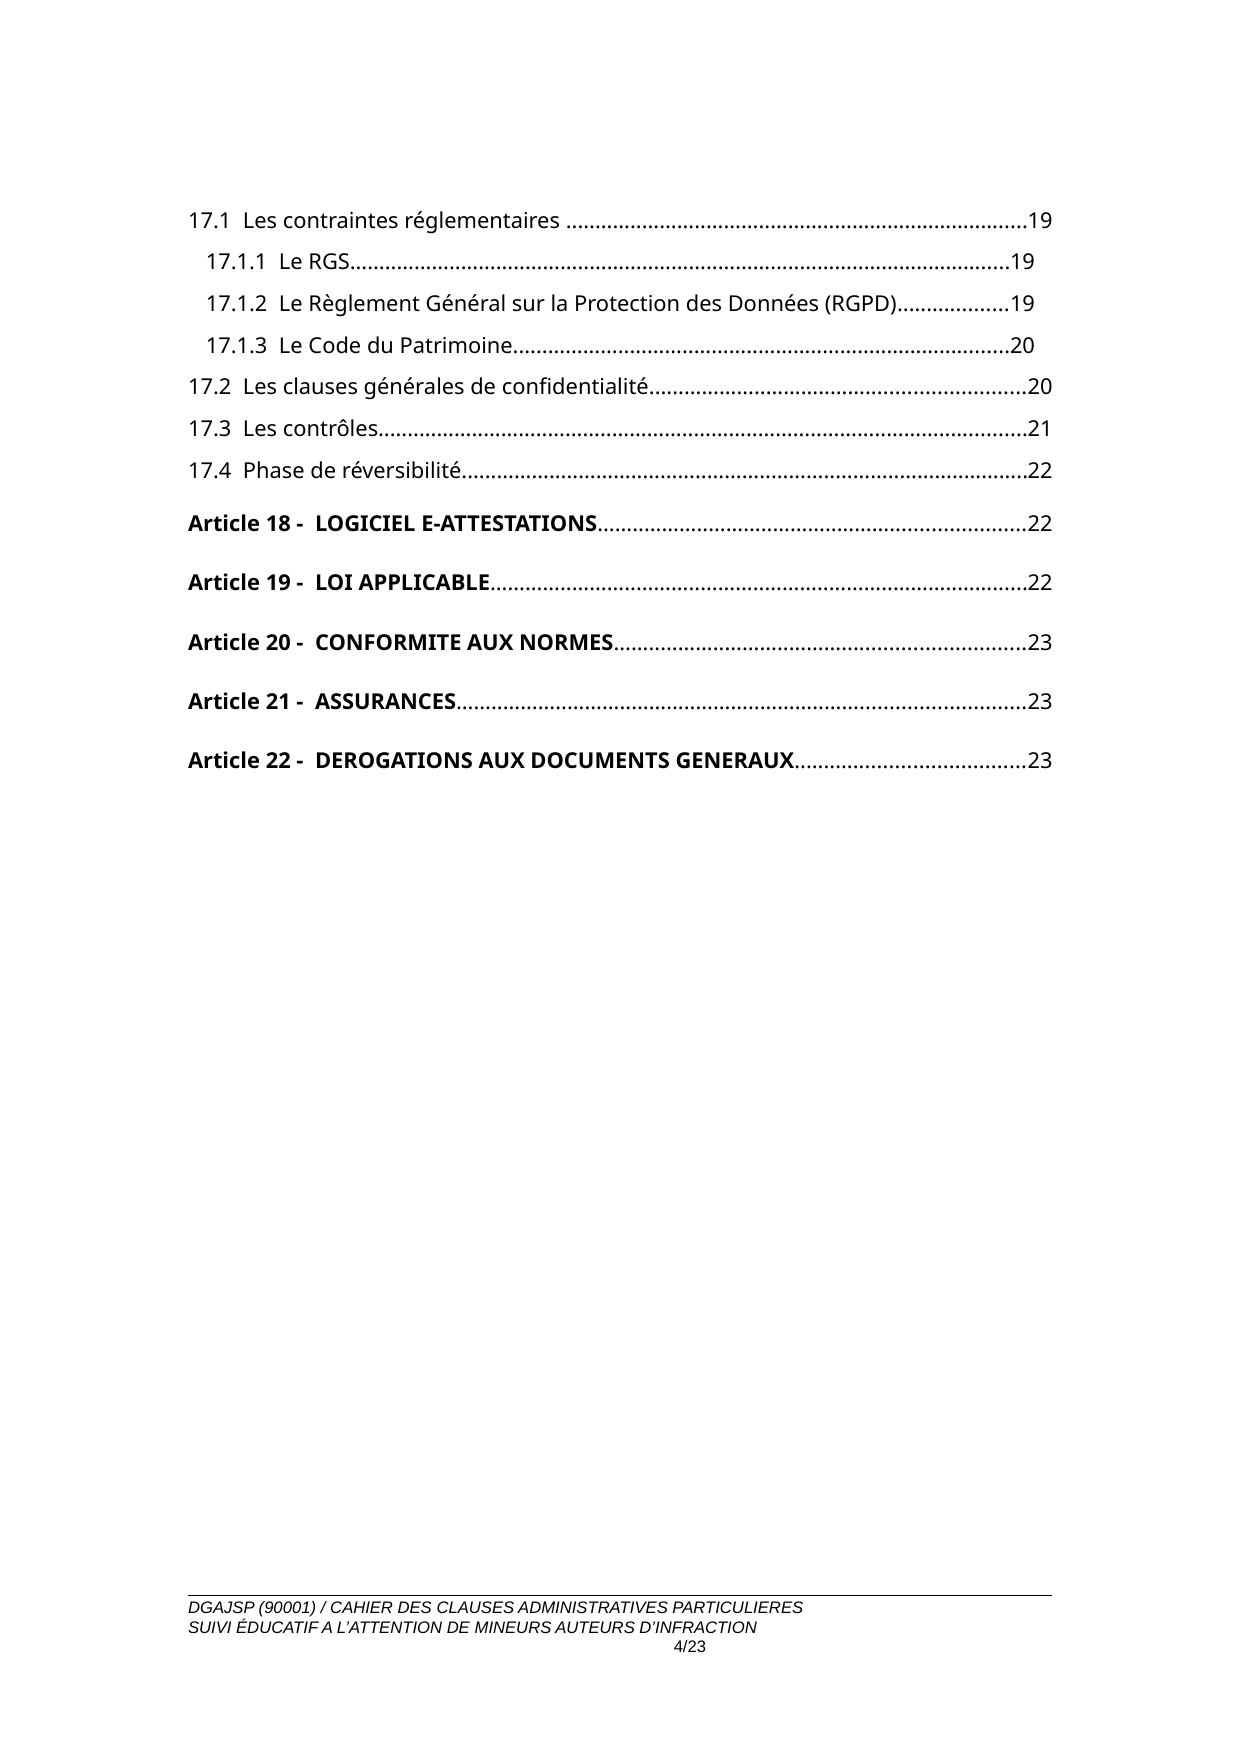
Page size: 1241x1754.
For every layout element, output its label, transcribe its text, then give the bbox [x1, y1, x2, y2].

text Article 22 - DEROGATIONS AUX DOCUMENTS GENERAUX 23 [188, 745, 1052, 775]
text 17.1 Les contraintes réglementaires 19 [188, 204, 1052, 234]
text Article 21 - ASSURANCES 23 [188, 686, 1052, 716]
text Article 20 - CONFORMITE AUX NORMES 23 [188, 627, 1052, 656]
text 17.2 Les clauses générales de confidentialité 20 [188, 371, 1052, 401]
text Article 19 - LOI APPLICABLE 22 [188, 567, 1052, 597]
text 17.1.3 Le Code du Patrimoine 20 [206, 329, 1052, 359]
text 17.1.1 Le RGS 19 [206, 246, 1052, 276]
text 17.1.2 Le Règlement Général sur la Protection des Données (RGPD) 19 [206, 288, 1052, 318]
text 17.4 Phase de réversibilité 22 [188, 454, 1052, 484]
text 17.3 Les contrôles 21 [188, 413, 1052, 443]
text Article 18 - LOGICIEL E-ATTESTATIONS 22 [188, 508, 1052, 538]
